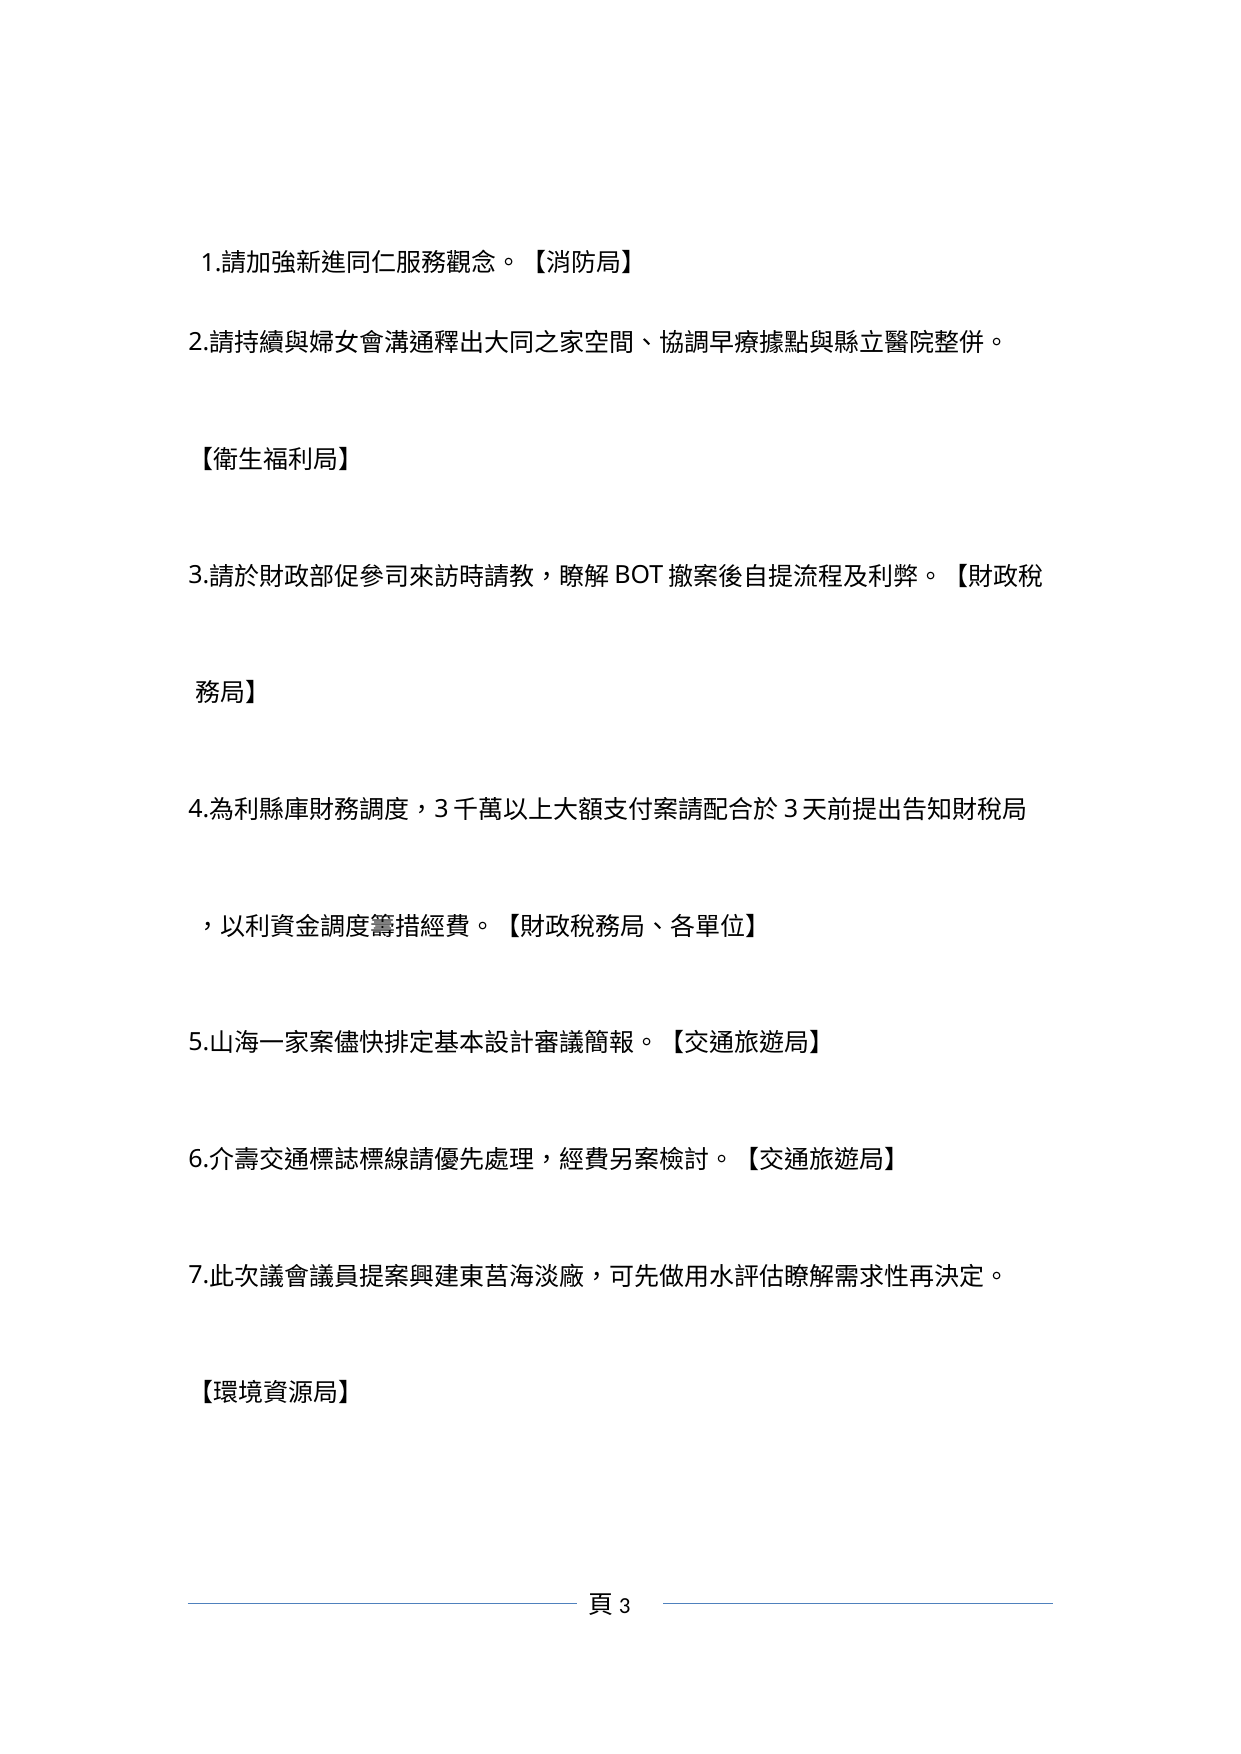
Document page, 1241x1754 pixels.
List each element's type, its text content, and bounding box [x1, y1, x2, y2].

text 5.山海一家案儘快排定基本設計審議簡報。【交通旅遊局】 [162, 1001, 1053, 1059]
text 務局】 [162, 651, 1053, 709]
text 6.介壽交通標誌標線請優先處理，經費另案檢討。【交通旅遊局】 [162, 1118, 1053, 1176]
text ，以利資金調度籌措經費。【財政稅務局、各單位】 [162, 884, 1053, 943]
text 1.請加強新進同仁服務觀念。【消防局】 [187, 243, 1053, 279]
text 3.請於財政部促參司來訪時請教，瞭解BOT撤案後自提流程及利弊。【財政稅 [162, 534, 1053, 593]
text 7.此次議會議員提案興建東莒海淡廠，可先做用水評估瞭解需求性再決定。 [162, 1234, 1053, 1293]
text 【環境資源局】 [162, 1351, 1053, 1409]
text 4.為利縣庫財務調度，3千萬以上大額支付案請配合於3天前提出告知財稅局 [162, 768, 1053, 826]
text 【衛生福利局】 [162, 418, 1053, 476]
text 2.請持續與婦女會溝通釋出大同之家空間、協調早療據點與縣立醫院整併。 [162, 301, 1053, 359]
